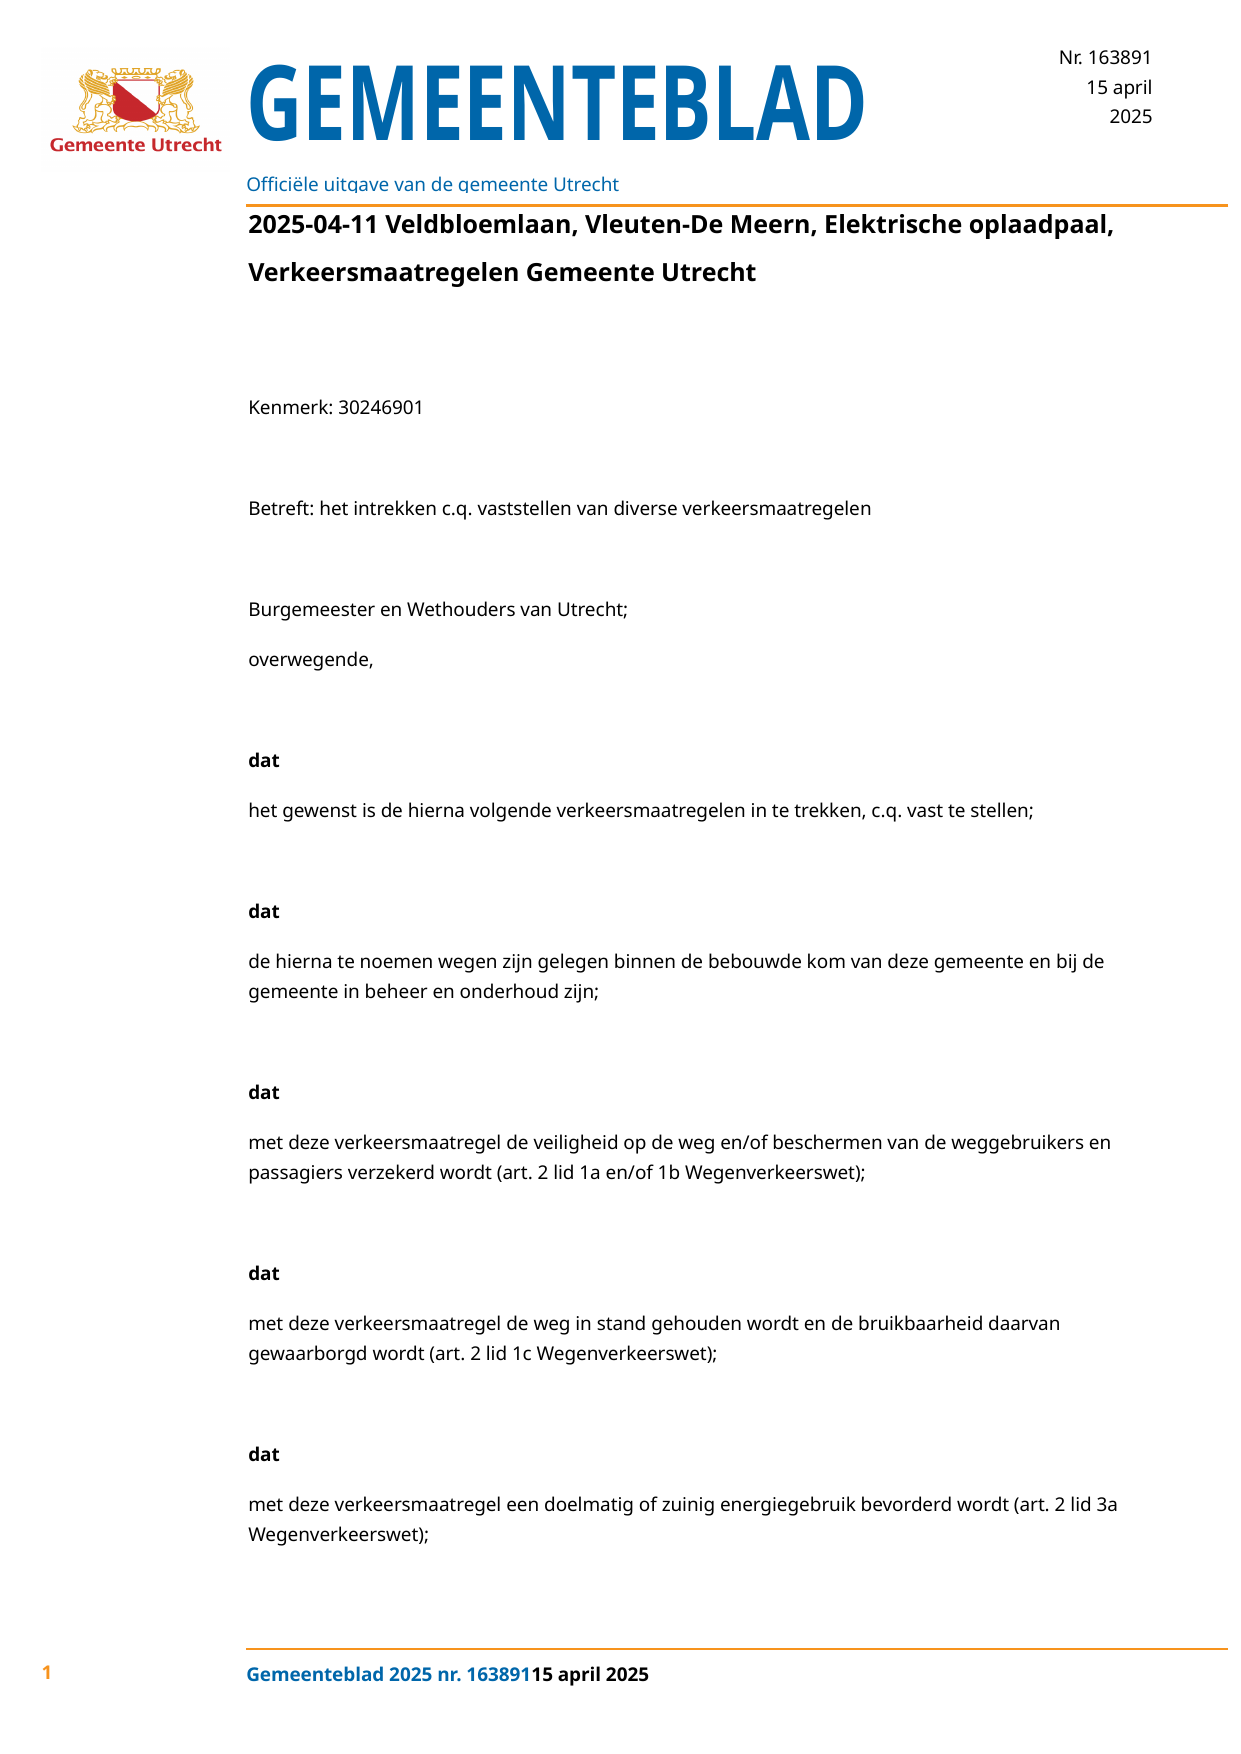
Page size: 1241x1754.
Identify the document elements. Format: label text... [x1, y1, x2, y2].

text dat [248, 898, 1152, 924]
text dat [248, 1441, 1152, 1466]
text dat [248, 747, 1152, 773]
text Kenmerk: 30246901 [248, 394, 1152, 420]
text met deze verkeersmaatregel een doelmatig of zuinig energiegebruik bevorderd wordt (art. 2 lid 3a Wegenverkeerswet); [248, 1491, 1152, 1546]
picture [41, 47, 231, 172]
text dat [248, 1079, 1152, 1105]
text met deze verkeersmaatregel de weg in stand gehouden wordt en de bruikbaarheid daarvan gewaarborgd wordt (art. 2 lid 1c Wegenverkeerswet); [248, 1310, 1152, 1366]
text overwegende, [248, 646, 1152, 672]
text de hierna te noemen wegen zijn gelegen binnen de bebouwde kom van deze gemeente en bij de gemeente in beheer en onderhoud zijn; [248, 949, 1152, 1004]
text met deze verkeersmaatregel de veiligheid op de weg en/of beschermen van de weggebruikers en passagiers verzekerd wordt (art. 2 lid 1a en/of 1b Wegenverkeerswet); [248, 1129, 1152, 1185]
text dat [248, 1260, 1152, 1286]
text Betreft: het intrekken c.q. vaststellen van diverse verkeersmaatregelen [248, 495, 1152, 521]
text het gewenst is de hierna volgende verkeersmaatregelen in te trekken, c.q. vast te stellen; [248, 797, 1152, 823]
text Burgemeester en Wethouders van Utrecht; [248, 596, 1152, 621]
text 2025-04-11 Veldbloemlaan, Vleuten-De Meern, Elektrische oplaadpaal, Verkeersmaatregelen Gemeente Utrecht [248, 207, 1152, 288]
